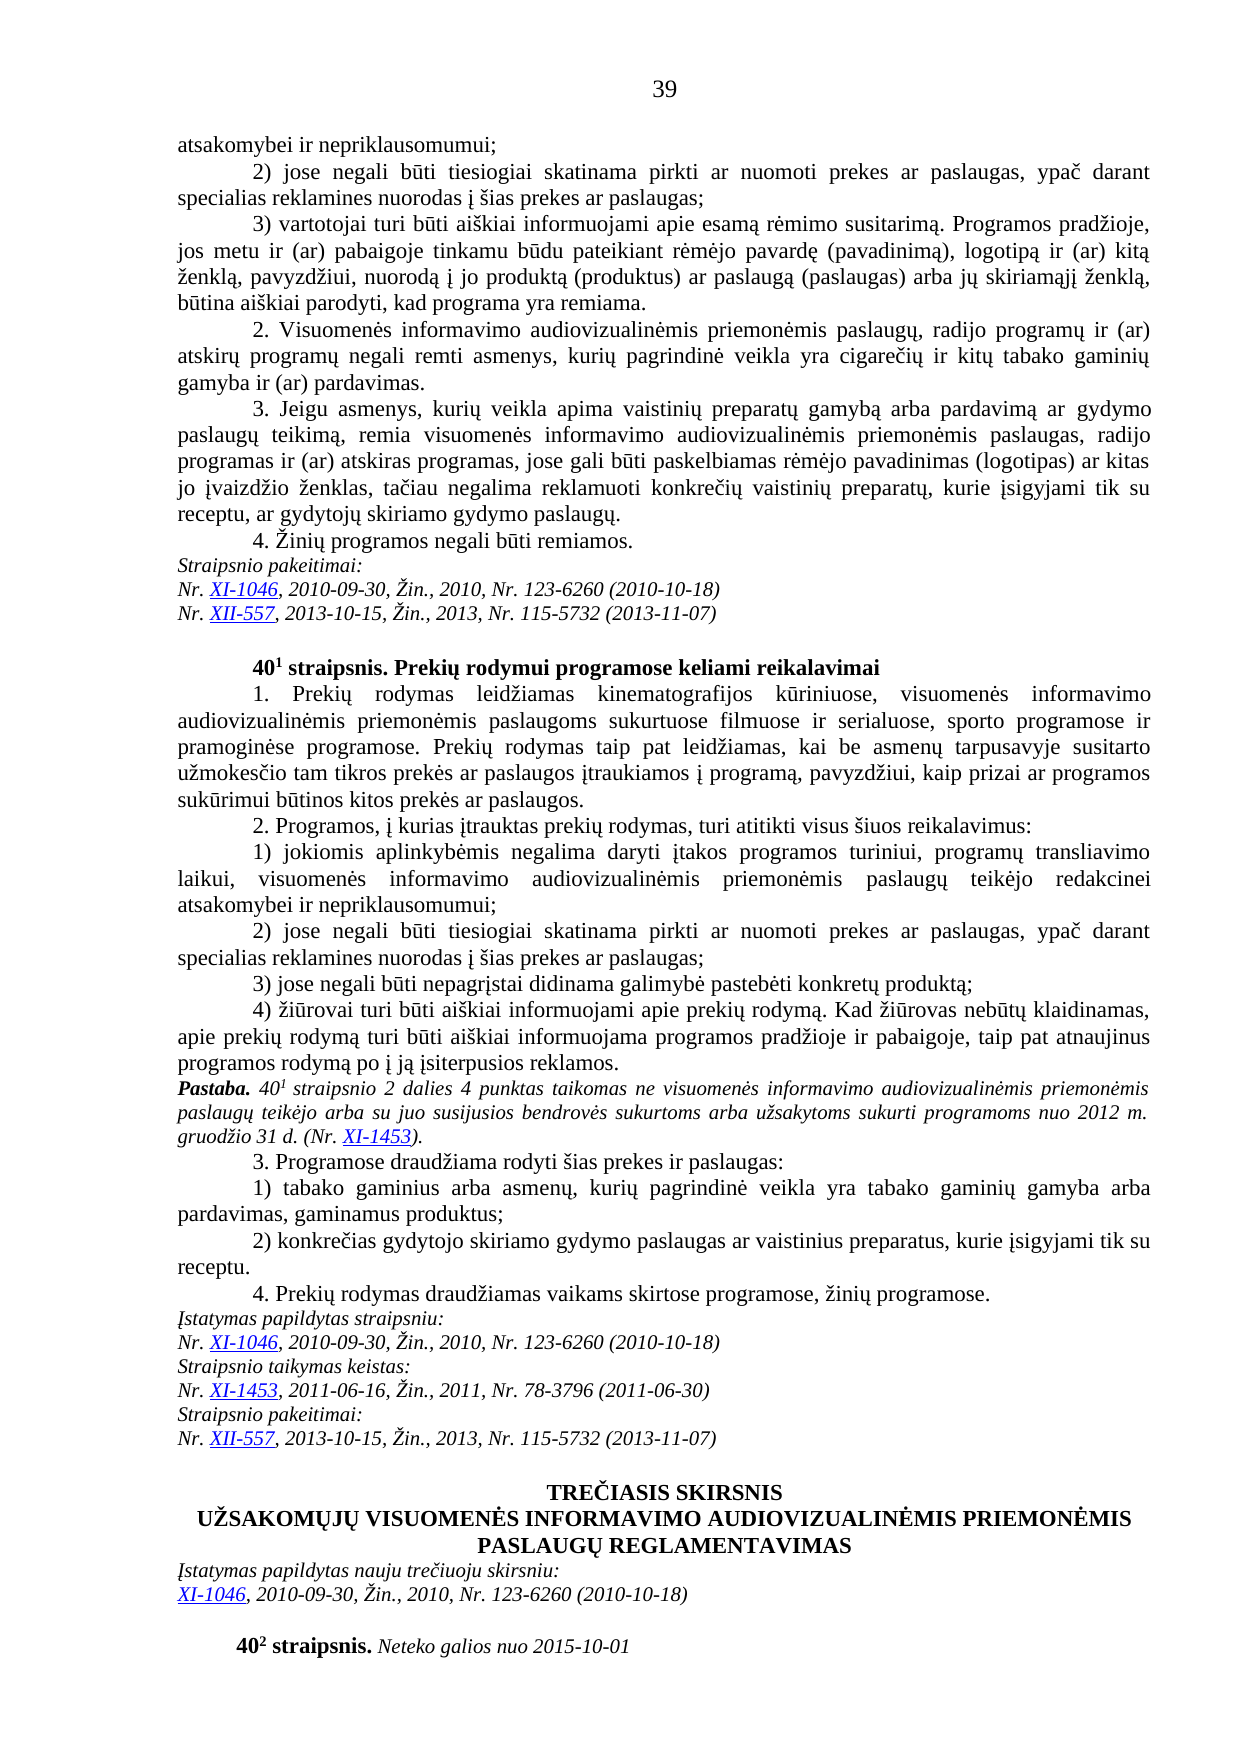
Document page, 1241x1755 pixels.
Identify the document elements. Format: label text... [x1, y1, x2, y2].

text 2) konkrečias gydytojo skiriamo gydymo paslaugas ar vaistinius preparatus, kurie įsigyjami tik su receptu. [177, 1227, 1152, 1279]
text XI-1046, 2010-09-30, Žin., 2010, Nr. 123-6260 (2010-10-18) [177, 1582, 1152, 1606]
text 2. Visuomenės informavimo audiovizualinėmis priemonėmis paslaugų, radijo programų ir (ar) atskirų programų negali remti asmenys, kurių pagrindinė veikla yra cigarečių ir kitų tabako gaminių gamyba ir (ar) pardavimas. [177, 316, 1152, 395]
text 2) jose negali būti tiesiogiai skatinama pirkti ar nuomoti prekes ar paslaugas, ypač darant specialias reklamines nuorodas į šias prekes ar paslaugas; [177, 158, 1152, 210]
text 1) jokiomis aplinkybėmis negalima daryti įtakos programos turiniui, programų transliavimo laikui, visuomenės informavimo audiovizualinėmis priemonėmis paslaugų teikėjo redakcinei atsakomybei ir nepriklausomumui; [177, 838, 1152, 917]
text 4) žiūrovai turi būti aiškiai informuojami apie prekių rodymą. Kad žiūrovas nebūtų klaidinamas, apie prekių rodymą turi būti aiškiai informuojama programos pradžioje ir pabaigoje, taip pat atnaujinus programos rodymą po į ją įsiterpusios reklamos. [177, 997, 1152, 1076]
text Nr. XII-557, 2013-10-15, Žin., 2013, Nr. 115-5732 (2013-11-07) [177, 601, 1152, 625]
text 3) jose negali būti nepagrįstai didinama galimybė pastebėti konkretų produktą; [177, 970, 1152, 997]
text 4. Prekių rodymas draudžiamas vaikams skirtose programose, žinių programose. [177, 1279, 1152, 1306]
text Nr. XI-1453, 2011-06-16, Žin., 2011, Nr. 78-3796 (2011-06-30) [177, 1378, 1152, 1402]
text 2) jose negali būti tiesiogiai skatinama pirkti ar nuomoti prekes ar paslaugas, ypač darant specialias reklamines nuorodas į šias prekes ar paslaugas; [177, 917, 1152, 970]
text 4. Žinių programos negali būti remiamos. [177, 527, 1152, 553]
text UŽSAKOMŲJŲ VISUOMENĖS INFORMAVIMO AUDIOVIZUALINĖMIS PRIEMONĖMIS PASLAUGŲ REGLAMENTAVIMAS [177, 1505, 1152, 1558]
text 402 straipsnis. Neteko galios nuo 2015-10-01 [177, 1633, 1152, 1659]
text Pastaba. 401 straipsnio 2 dalies 4 punktas taikomas ne visuomenės informavimo audiovizualinėmis priemonėmis paslaugų teikėjo arba su juo susijusios bendrovės sukurtoms arba užsakytoms sukurti programoms nuo 2012 m. gruodžio 31 d. (Nr. XI-1453). [177, 1076, 1152, 1148]
text 3) vartotojai turi būti aiškiai informuojami apie esamą rėmimo susitarimą. Programos pradžioje, jos metu ir (ar) pabaigoje tinkamu būdu pateikiant rėmėjo pavardę (pavadinimą), logotipą ir (ar) kitą ženklą, pavyzdžiui, nuorodą į jo produktą (produktus) ar paslaugą (paslaugas) arba jų skiriamąjį ženklą, būtina aiškiai parodyti, kad programa yra remiama. [177, 210, 1152, 316]
text 2. Programos, į kurias įtrauktas prekių rodymas, turi atitikti visus šiuos reikalavimus: [177, 812, 1152, 838]
text Nr. XI-1046, 2010-09-30, Žin., 2010, Nr. 123-6260 (2010-10-18) [177, 577, 1152, 601]
text 3. Programose draudžiama rodyti šias prekes ir paslaugas: [177, 1148, 1152, 1174]
text Straipsnio pakeitimai: [177, 553, 1152, 577]
text Nr. XI-1046, 2010-09-30, Žin., 2010, Nr. 123-6260 (2010-10-18) [177, 1330, 1152, 1354]
text 1) tabako gaminius arba asmenų, kurių pagrindinė veikla yra tabako gaminių gamyba arba pardavimas, gaminamus produktus; [177, 1174, 1152, 1227]
text Įstatymas papildytas nauju trečiuoju skirsniu: [177, 1558, 1152, 1582]
text Įstatymas papildytas straipsniu: [177, 1306, 1152, 1330]
text 3. Jeigu asmenys, kurių veikla apima vaistinių preparatų gamybą arba pardavimą ar gydymo paslaugų teikimą, remia visuomenės informavimo audiovizualinėmis priemonėmis paslaugas, radijo programas ir (ar) atskiras programas, jose gali būti paskelbiamas rėmėjo pavadinimas (logotipas) ar kitas jo įvaizdžio ženklas, tačiau negalima reklamuoti konkrečių vaistinių preparatų, kurie įsigyjami tik su receptu, ar gydytojų skiriamo gydymo paslaugų. [177, 395, 1152, 527]
text Nr. XII-557, 2013-10-15, Žin., 2013, Nr. 115-5732 (2013-11-07) [177, 1426, 1152, 1450]
text Straipsnio taikymas keistas: [177, 1354, 1152, 1378]
text 401 straipsnis. Prekių rodymui programose keliami reikalavimai [177, 654, 1152, 680]
text atsakomybei ir nepriklausomumui; [177, 131, 1152, 158]
text TREČIASIS SKIRSNIS [177, 1479, 1152, 1505]
text Straipsnio pakeitimai: [177, 1402, 1152, 1426]
text 1. Prekių rodymas leidžiamas kinematografijos kūriniuose, visuomenės informavimo audiovizualinėmis priemonėmis paslaugoms sukurtuose filmuose ir serialuose, sporto programose ir pramoginėse programose. Prekių rodymas taip pat leidžiamas, kai be asmenų tarpusavyje susitarto užmokesčio tam tikros prekės ar paslaugos įtraukiamos į programą, pavyzdžiui, kaip prizai ar programos sukūrimui būtinos kitos prekės ar paslaugos. [177, 680, 1152, 812]
